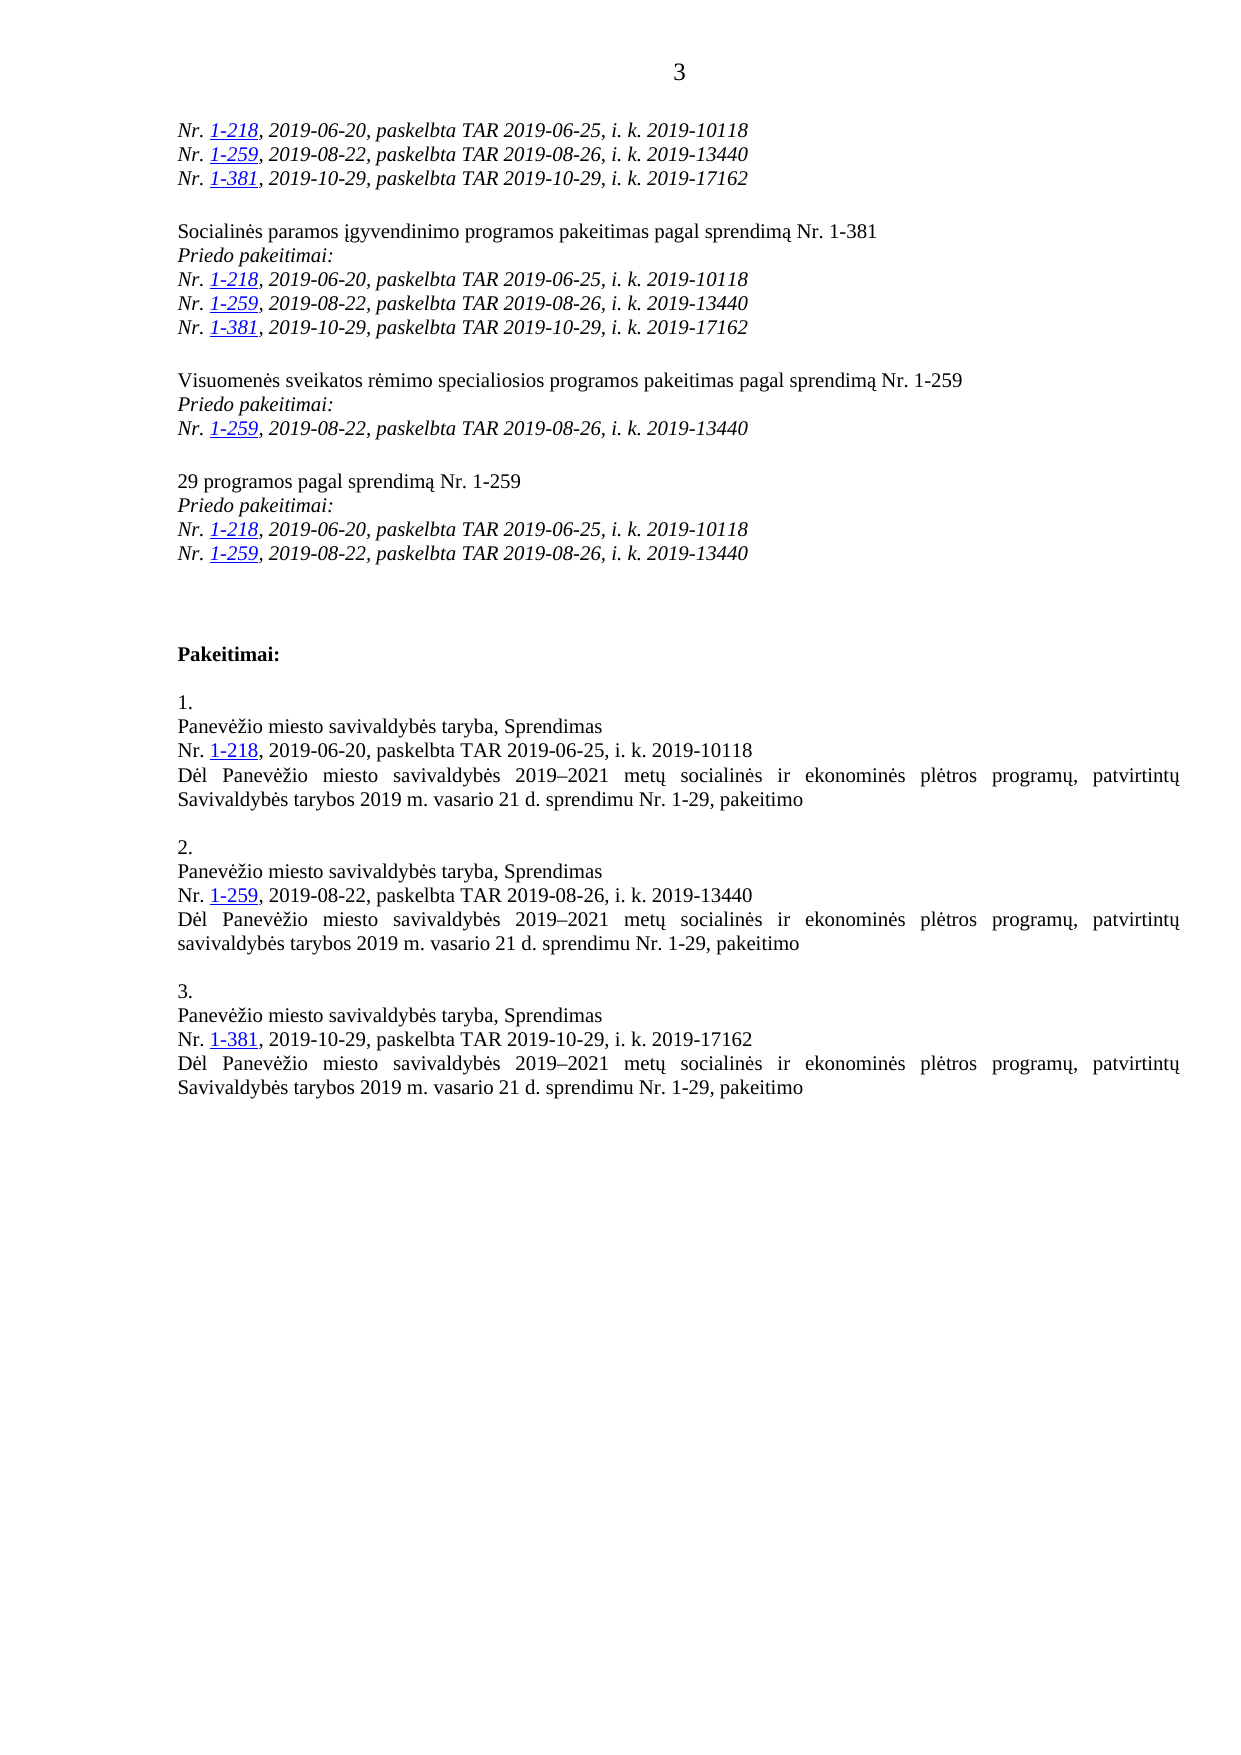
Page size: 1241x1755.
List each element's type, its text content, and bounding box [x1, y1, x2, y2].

text Nr. 1-259, 2019-08-22, paskelbta TAR 2019-08-26, i. k. 2019-13440 [177, 291, 1181, 315]
text Pakeitimai: [177, 642, 1181, 666]
text Dėl Panevėžio miesto savivaldybės 2019–2021 metų socialinės ir ekonominės plėtros programų, patvirtintų Savivaldybės tarybos 2019 m. vasario 21 d. sprendimu Nr. 1-29, pakeitimo [177, 762, 1181, 811]
text Priedo pakeitimai: [177, 243, 1181, 267]
text Nr. 1-218, 2019-06-20, paskelbta TAR 2019-06-25, i. k. 2019-10118 [177, 118, 1181, 142]
text Nr. 1-381, 2019-10-29, paskelbta TAR 2019-10-29, i. k. 2019-17162 [177, 1027, 1181, 1051]
text Nr. 1-259, 2019-08-22, paskelbta TAR 2019-08-26, i. k. 2019-13440 [177, 142, 1181, 166]
text Socialinės paramos įgyvendinimo programos pakeitimas pagal sprendimą Nr. 1-381 [177, 219, 1181, 243]
text Panevėžio miesto savivaldybės taryba, Sprendimas [177, 1003, 1181, 1027]
text 3. [177, 979, 1181, 1003]
text Nr. 1-381, 2019-10-29, paskelbta TAR 2019-10-29, i. k. 2019-17162 [177, 166, 1181, 190]
text Dėl Panevėžio miesto savivaldybės 2019–2021 metų socialinės ir ekonominės plėtros programų, patvirtintų Savivaldybės tarybos 2019 m. vasario 21 d. sprendimu Nr. 1-29, pakeitimo [177, 1051, 1181, 1099]
text Nr. 1-259, 2019-08-22, paskelbta TAR 2019-08-26, i. k. 2019-13440 [177, 416, 1181, 440]
text Priedo pakeitimai: [177, 392, 1181, 416]
text Priedo pakeitimai: [177, 493, 1181, 517]
text Nr. 1-381, 2019-10-29, paskelbta TAR 2019-10-29, i. k. 2019-17162 [177, 315, 1181, 339]
text Dėl Panevėžio miesto savivaldybės 2019–2021 metų socialinės ir ekonominės plėtros programų, patvirtintų savivaldybės tarybos 2019 m. vasario 21 d. sprendimu Nr. 1-29, pakeitimo [177, 907, 1181, 955]
text Nr. 1-218, 2019-06-20, paskelbta TAR 2019-06-25, i. k. 2019-10118 [177, 267, 1181, 291]
text 2. [177, 835, 1181, 859]
text 1. [177, 690, 1181, 714]
text Nr. 1-259, 2019-08-22, paskelbta TAR 2019-08-26, i. k. 2019-13440 [177, 541, 1181, 565]
text Nr. 1-259, 2019-08-22, paskelbta TAR 2019-08-26, i. k. 2019-13440 [177, 883, 1181, 907]
text Panevėžio miesto savivaldybės taryba, Sprendimas [177, 859, 1181, 883]
text Visuomenės sveikatos rėmimo specialiosios programos pakeitimas pagal sprendimą Nr. 1-259 [177, 368, 1181, 392]
text 29 programos pagal sprendimą Nr. 1-259 [177, 469, 1181, 493]
text Panevėžio miesto savivaldybės taryba, Sprendimas [177, 714, 1181, 738]
text Nr. 1-218, 2019-06-20, paskelbta TAR 2019-06-25, i. k. 2019-10118 [177, 517, 1181, 541]
text Nr. 1-218, 2019-06-20, paskelbta TAR 2019-06-25, i. k. 2019-10118 [177, 738, 1181, 762]
